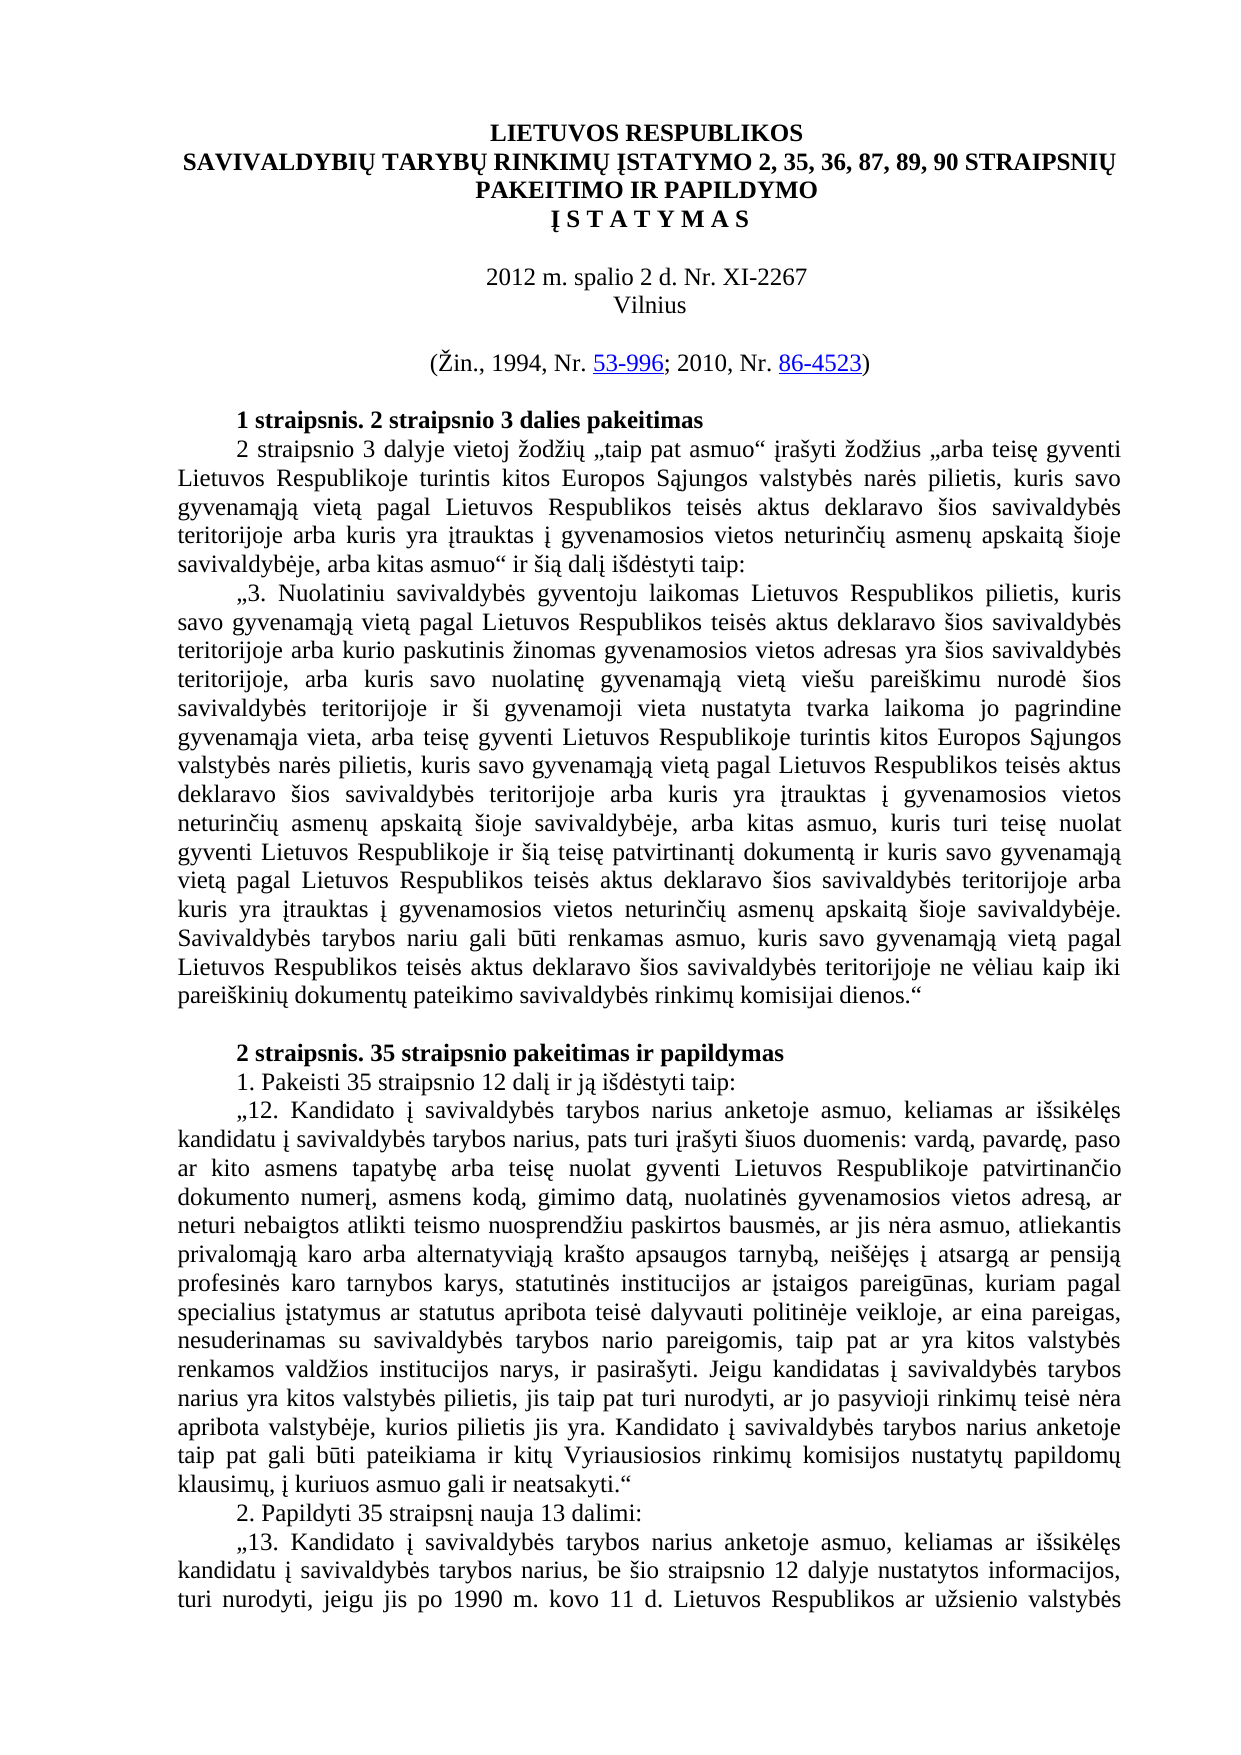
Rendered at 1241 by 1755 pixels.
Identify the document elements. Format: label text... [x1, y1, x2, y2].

text Vilnius [177, 291, 1122, 319]
text (Žin., 1994, Nr. 53-996; 2010, Nr. 86-4523) [177, 348, 1122, 377]
text 2012 m. spalio 2 d. Nr. XI-2267 [177, 262, 1122, 291]
text „3. Nuolatiniu savivaldybės gyventoju laikomas Lietuvos Respublikos pilietis, kuris savo gyvenamąją vietą pagal Lietuvos Respublikos teisės aktus deklaravo šios savivaldybės teritorijoje arba kurio paskutinis žinomas gyvenamosios vietos adresas yra šios savivaldybės teritorijoje, arba kuris savo nuolatinę gyvenamąją vietą viešu pareiškimu nurodė šios savivaldybės teritorijoje ir ši gyvenamoji vieta nustatyta tvarka laikoma jo pagrindine gyvenamąja vieta, arba teisę gyventi Lietuvos Respublikoje turintis kitos Europos Sąjungos valstybės narės pilietis, kuris savo gyvenamąją vietą pagal Lietuvos Respublikos teisės aktus deklaravo šios savivaldybės teritorijoje arba kuris yra įtrauktas į gyvenamosios vietos neturinčių asmenų apskaitą šioje savivaldybėje, arba kitas asmuo, kuris turi teisę nuolat gyventi Lietuvos Respublikoje ir šią teisę patvirtinantį dokumentą ir kuris savo gyvenamąją vietą pagal Lietuvos Respublikos teisės aktus deklaravo šios savivaldybės teritorijoje arba kuris yra įtrauktas į gyvenamosios vietos neturinčių asmenų apskaitą šioje savivaldybėje. Savivaldybės tarybos nariu gali būti renkamas asmuo, kuris savo gyvenamąją vietą pagal Lietuvos Respublikos teisės aktus deklaravo šios savivaldybės teritorijoje ne vėliau kaip iki pareiškinių dokumentų pateikimo savivaldybės rinkimų komisijai dienos.“ [177, 578, 1122, 1009]
text 2 straipsnio 3 dalyje vietoj žodžių „taip pat asmuo“ įrašyti žodžius „arba teisę gyventi Lietuvos Respublikoje turintis kitos Europos Sąjungos valstybės narės pilietis, kuris savo gyvenamąją vietą pagal Lietuvos Respublikos teisės aktus deklaravo šios savivaldybės teritorijoje arba kuris yra įtrauktas į gyvenamosios vietos neturinčių asmenų apskaitą šioje savivaldybėje, arba kitas asmuo“ ir šią dalį išdėstyti taip: [177, 434, 1122, 578]
text 1. Pakeisti 35 straipsnio 12 dalį ir ją išdėstyti taip: [177, 1067, 1122, 1096]
text „13. Kandidato į savivaldybės tarybos narius anketoje asmuo, keliamas ar išsikėlęs kandidatu į savivaldybės tarybos narius, be šio straipsnio 12 dalyje nustatytos informacijos, turi nurodyti, jeigu jis po 1990 m. kovo 11 d. Lietuvos Respublikos ar užsienio valstybės [177, 1527, 1122, 1613]
text 2 straipsnis. 35 straipsnio pakeitimas ir papildymas [177, 1038, 1122, 1067]
text 2. Papildyti 35 straipsnį nauja 13 dalimi: [177, 1498, 1122, 1527]
text LIETUVOS RESPUBLIKOS SAVIVALDYBIŲ TARYBŲ RINKIMŲ ĮSTATYMO 2, 35, 36, 87, 89, 90 STRAIPSNIŲ PAKEITIMO IR PAPILDYMO [177, 118, 1122, 204]
text „12. Kandidato į savivaldybės tarybos narius anketoje asmuo, keliamas ar išsikėlęs kandidatu į savivaldybės tarybos narius, pats turi įrašyti šiuos duomenis: vardą, pavardę, paso ar kito asmens tapatybę arba teisę nuolat gyventi Lietuvos Respublikoje patvirtinančio dokumento numerį, asmens kodą, gimimo datą, nuolatinės gyvenamosios vietos adresą, ar neturi nebaigtos atlikti teismo nuosprendžiu paskirtos bausmės, ar jis nėra asmuo, atliekantis privalomąją karo arba alternatyviąją krašto apsaugos tarnybą, neišėjęs į atsargą ar pensiją profesinės karo tarnybos karys, statutinės institucijos ar įstaigos pareigūnas, kuriam pagal specialius įstatymus ar statutus apribota teisė dalyvauti politinėje veikloje, ar eina pareigas, nesuderinamas su savivaldybės tarybos nario pareigomis, taip pat ar yra kitos valstybės renkamos valdžios institucijos narys, ir pasirašyti. Jeigu kandidatas į savivaldybės tarybos narius yra kitos valstybės pilietis, jis taip pat turi nurodyti, ar jo pasyvioji rinkimų teisė nėra apribota valstybėje, kurios pilietis jis yra. Kandidato į savivaldybės tarybos narius anketoje taip pat gali būti pateikiama ir kitų Vyriausiosios rinkimų komisijos nustatytų papildomų klausimų, į kuriuos asmuo gali ir neatsakyti.“ [177, 1096, 1122, 1498]
text 1 straipsnis. 2 straipsnio 3 dalies pakeitimas [177, 406, 1122, 434]
text ĮSTATYMAS [177, 204, 1122, 233]
